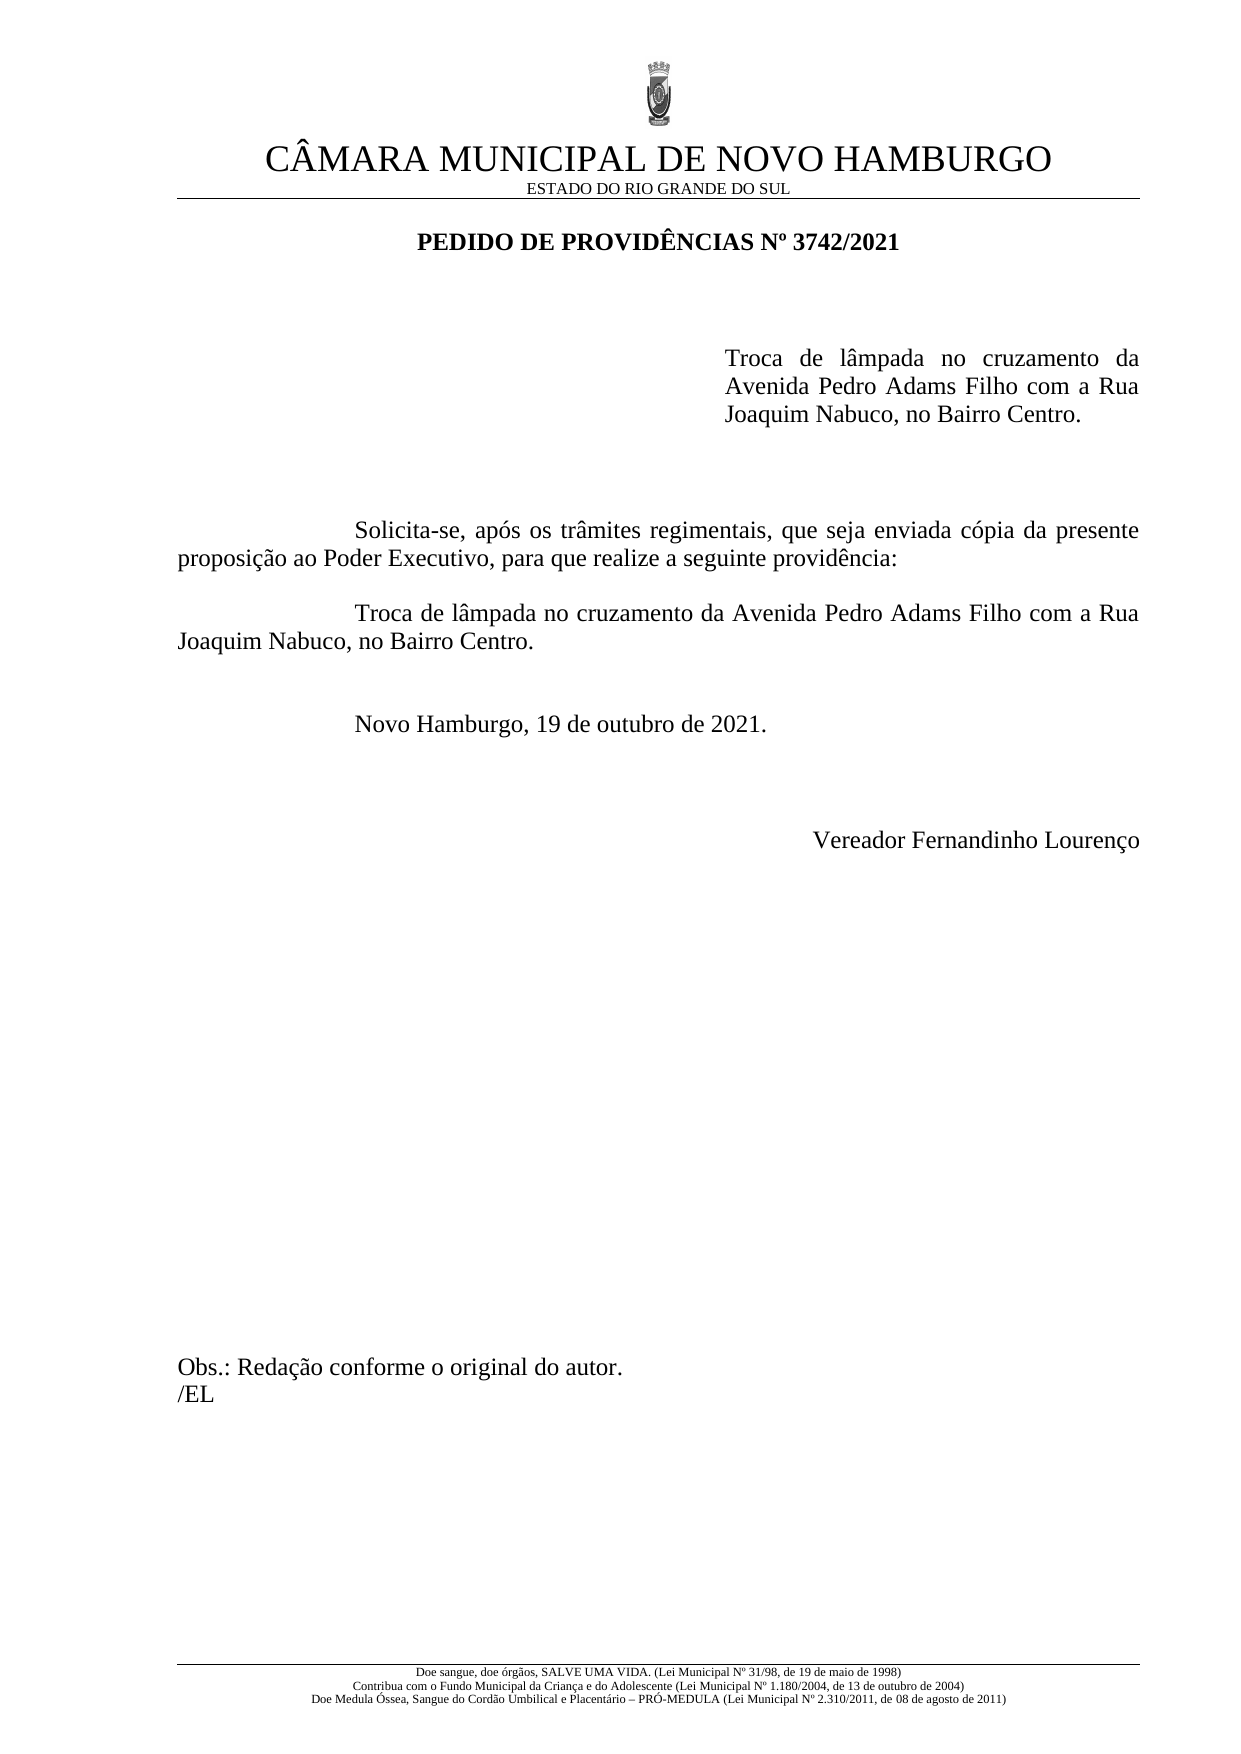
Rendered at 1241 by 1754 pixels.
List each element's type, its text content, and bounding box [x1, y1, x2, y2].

text Novo Hamburgo, 19 de outubro de 2021. [177, 710, 1140, 738]
text /EL [177, 1381, 1140, 1408]
list Troca de lâmpada no cruzamento da Avenida Pedro Adams Filho com a Rua Joaquim Nabuco, no Bairro Centro. [687, 344, 1140, 428]
text Obs.: Redação conforme o original do autor. [177, 1353, 1140, 1381]
text PEDIDO DE PROVIDÊNCIAS Nº 3742/2021 [177, 228, 1140, 256]
text Vereador Fernandinho Lourenço [649, 826, 1140, 854]
text Troca de lâmpada no cruzamento da Avenida Pedro Adams Filho com a Rua Joaquim Nabuco, no Bairro Centro. [177, 599, 1140, 655]
text Solicita-se, após os trâmites regimentais, que seja enviada cópia da presente proposição ao Poder Executivo, para que realize a seguinte providência: [177, 516, 1140, 572]
